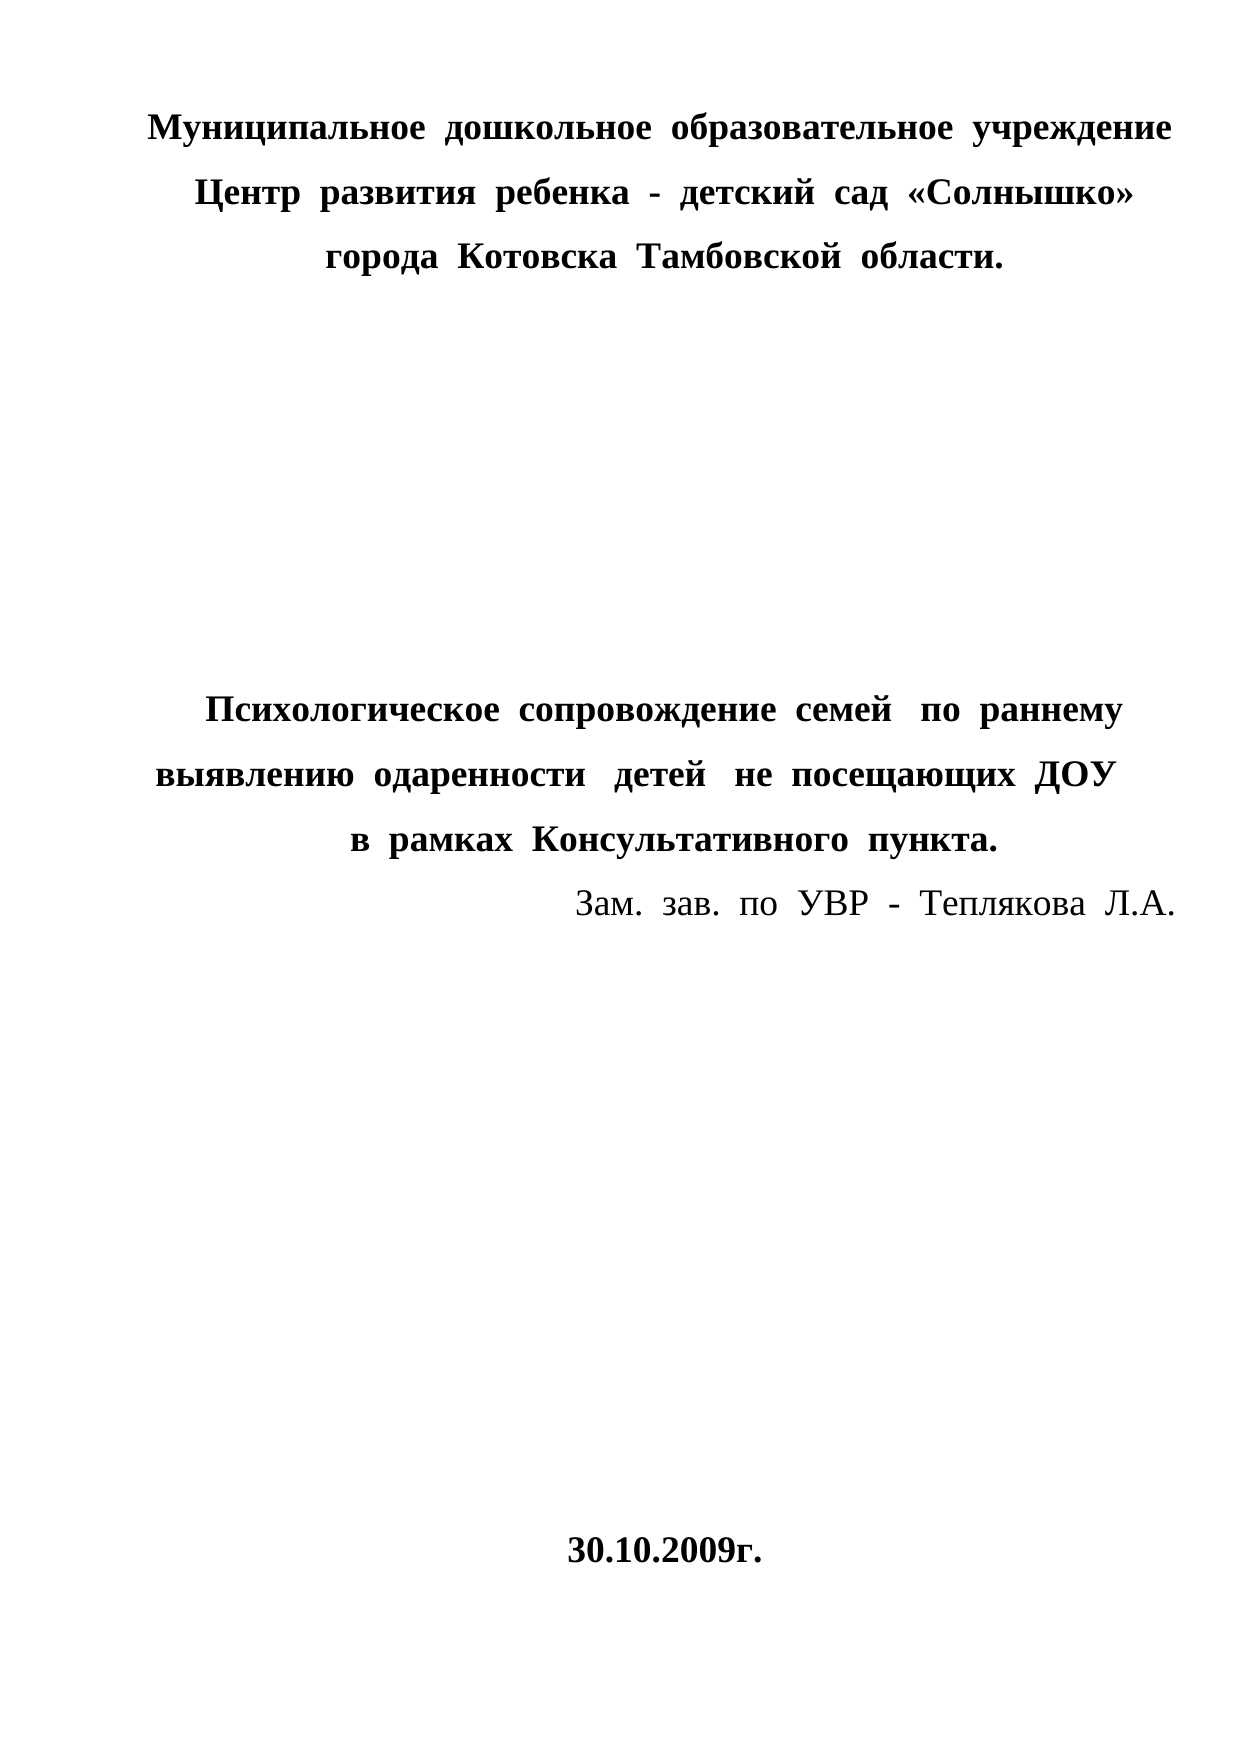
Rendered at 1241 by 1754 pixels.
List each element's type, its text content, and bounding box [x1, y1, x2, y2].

text Психологическое сопровождение семей по раннему выявлению одаренности детей не посещающих ДОУ [77, 687, 1196, 794]
text в рамках Консультативного пункта. [77, 816, 1196, 859]
text 30.10.2009г. [77, 1528, 1196, 1571]
text Муниципальное дошкольное образовательное учреждение [77, 104, 1196, 148]
text Зам. зав. по УВР - Теплякова Л.А. [77, 881, 1196, 924]
text Центр развития ребенка - детский сад «Солнышко» [77, 169, 1196, 212]
text города Котовска Тамбовской области. [77, 234, 1196, 277]
